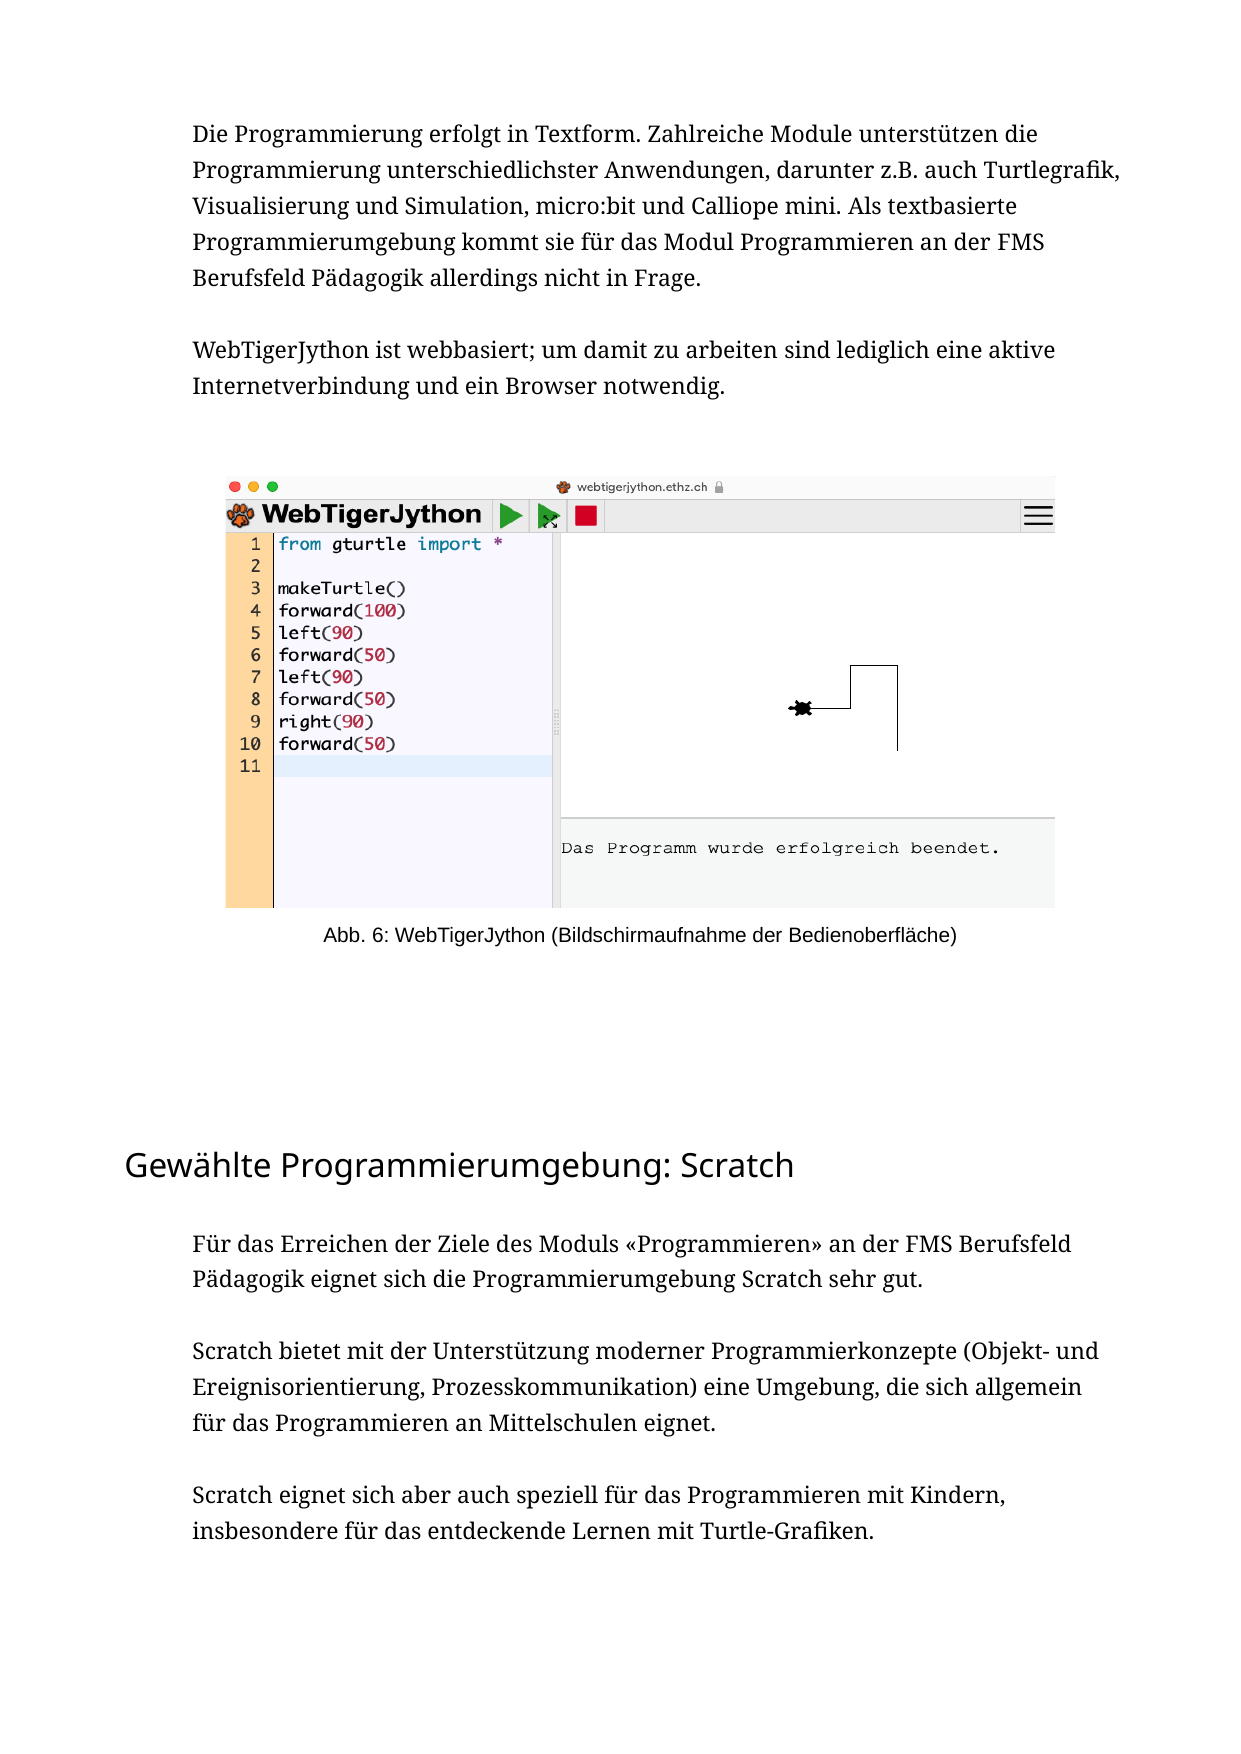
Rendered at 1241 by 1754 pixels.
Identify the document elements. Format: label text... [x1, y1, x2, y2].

text Scratch eignet sich aber auch speziell für das Programmieren mit Kindern, insbesondere für das entdeckende Lernen mit Turtle-Grafiken. [192, 1479, 1122, 1546]
text WebTigerJython ist webbasiert; um damit zu arbeiten sind lediglich eine aktive Internetverbindung und ein Browser notwendig. [192, 334, 1122, 401]
text Die Programmierung erfolgt in Textform. Zahlreiche Module unterstützen die Programmierung unterschiedlichster Anwendungen, darunter z.B. auch Turtlegrafik, Visualisierung und Simulation, micro:bit und Calliope mini. Als textbasierte Programmierumgebung kommt sie für das Modul Programmieren an der FMS Berufsfeld Pädagogik allerdings nicht in Frage. [192, 118, 1122, 293]
text Abb. 6: WebTigerJython (Bildschirmaufnahme der Bedienoberfläche) [219, 477, 1062, 947]
text Für das Erreichen der Ziele des Moduls «Programmieren» an der FMS Berufsfeld Pädagogik eignet sich die Programmierumgebung Scratch sehr gut. [192, 1227, 1122, 1295]
text Gewählte Programmierumgebung: Scratch [124, 1142, 1116, 1188]
text Scratch bietet mit der Unterstützung moderner Programmierkonzepte (Objekt- und Ereignisorientierung, Prozesskommunikation) eine Umgebung, die sich allgemein für das Programmieren an Mittelschulen eignet. [192, 1335, 1122, 1438]
picture [225, 476, 1055, 908]
